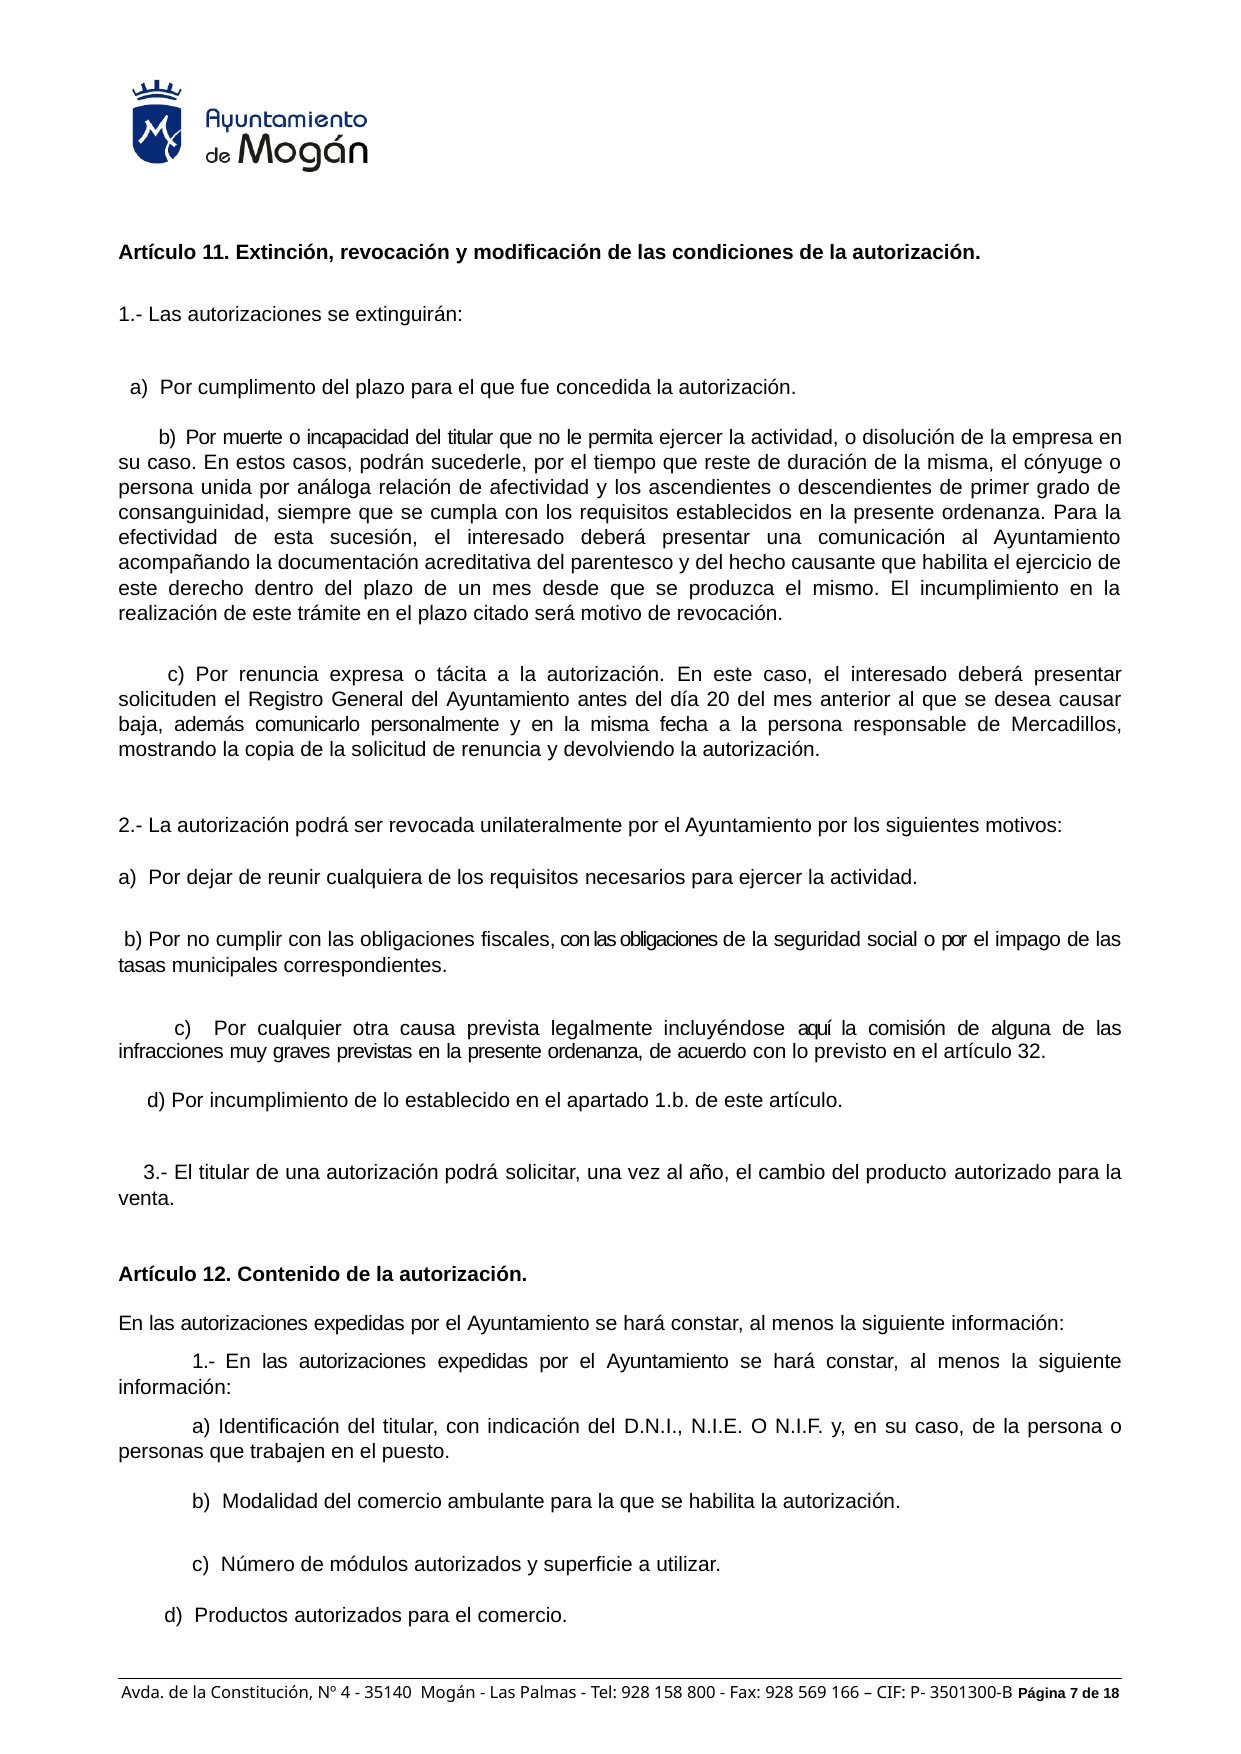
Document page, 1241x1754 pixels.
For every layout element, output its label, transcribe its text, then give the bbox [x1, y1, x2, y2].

text 1.- Las autorizaciones se extinguirán: [118, 302, 1122, 326]
list c) Por cualquier otra causa prevista legalmente incluyéndose aquí la comisión de alguna de las infracciones muy graves previstas en la presente ordenanza, de acuerdo con lo previsto en el artículo 32. [118, 1015, 1122, 1063]
text 1.- En las autorizaciones expedidas por el Ayuntamiento se hará constar, al menos la siguiente información: [118, 1349, 1122, 1399]
text d) Por incumplimiento de lo establecido en el apartado 1.b. de este artículo. [118, 1087, 1122, 1111]
list b) Por no cumplir con las obligaciones fiscales, con las obligaciones de la seguridad social o por el impago de las tasas municipales correspondientes. [118, 927, 1122, 977]
text Artículo 11. Extinción, revocación y modificación de las condiciones de la autorización. [118, 240, 1122, 264]
text En las autorizaciones expedidas por el Ayuntamiento se hará constar, al menos la siguiente información: [118, 1311, 1122, 1335]
list b) Por muerte o incapacidad del titular que no le permita ejercer la actividad, o disolución de la empresa en su caso. En estos casos, podrán sucederle, por el tiempo que reste de duración de la misma, el cónyuge o persona unida por análoga relación de afectividad y los ascendientes o descendientes de primer grado de consanguinidad, siempre que se cumpla con los requisitos establecidos en la presente ordenanza. Para la efectividad de esta sucesión, el interesado deberá presentar una comunicación al Ayuntamiento acompañando la documentación acreditativa del parentesco y del hecho causante que habilita el ejercicio de este derecho dentro del plazo de un mes desde que se produzca el mismo. El incumplimiento en la realización de este trámite en el plazo citado será motivo de revocación. [118, 425, 1122, 624]
list c) Número de módulos autorizados y superficie a utilizar. [118, 1551, 1122, 1575]
list a) Por dejar de reunir cualquiera de los requisitos necesarios para ejercer la actividad. [118, 865, 1122, 889]
list d) Productos autorizados para el comercio. [118, 1602, 1122, 1626]
list 2.- La autorización podrá ser revocada unilateralmente por el Ayuntamiento por los siguientes motivos: [118, 813, 1122, 837]
text 3.- El titular de una autorización podrá solicitar, una vez al año, el cambio del producto autorizado para la venta. [118, 1159, 1122, 1209]
text Artículo 12. Contenido de la autorización. [118, 1262, 1122, 1286]
picture [117, 58, 385, 190]
list b) Modalidad del comercio ambulante para la que se habilita la autorización. [118, 1489, 1122, 1513]
list a) Por cumplimento del plazo para el que fue concedida la autorización. [118, 374, 1122, 398]
list c) Por renuncia expresa o tácita a la autorización. En este caso, el interesado deberá presentar solicituden el Registro General del Ayuntamiento antes del día 20 del mes anterior al que se desea causar baja, además comunicarlo personalmente y en la misma fecha a la persona responsable de Mercadillos, mostrando la copia de la solicitud de renuncia y devolviendo la autorización. [118, 662, 1122, 761]
list a) Identificación del titular, con indicación del D.N.I., N.I.E. O N.I.F. y, en su caso, de la persona o personas que trabajen en el puesto. [118, 1413, 1122, 1463]
